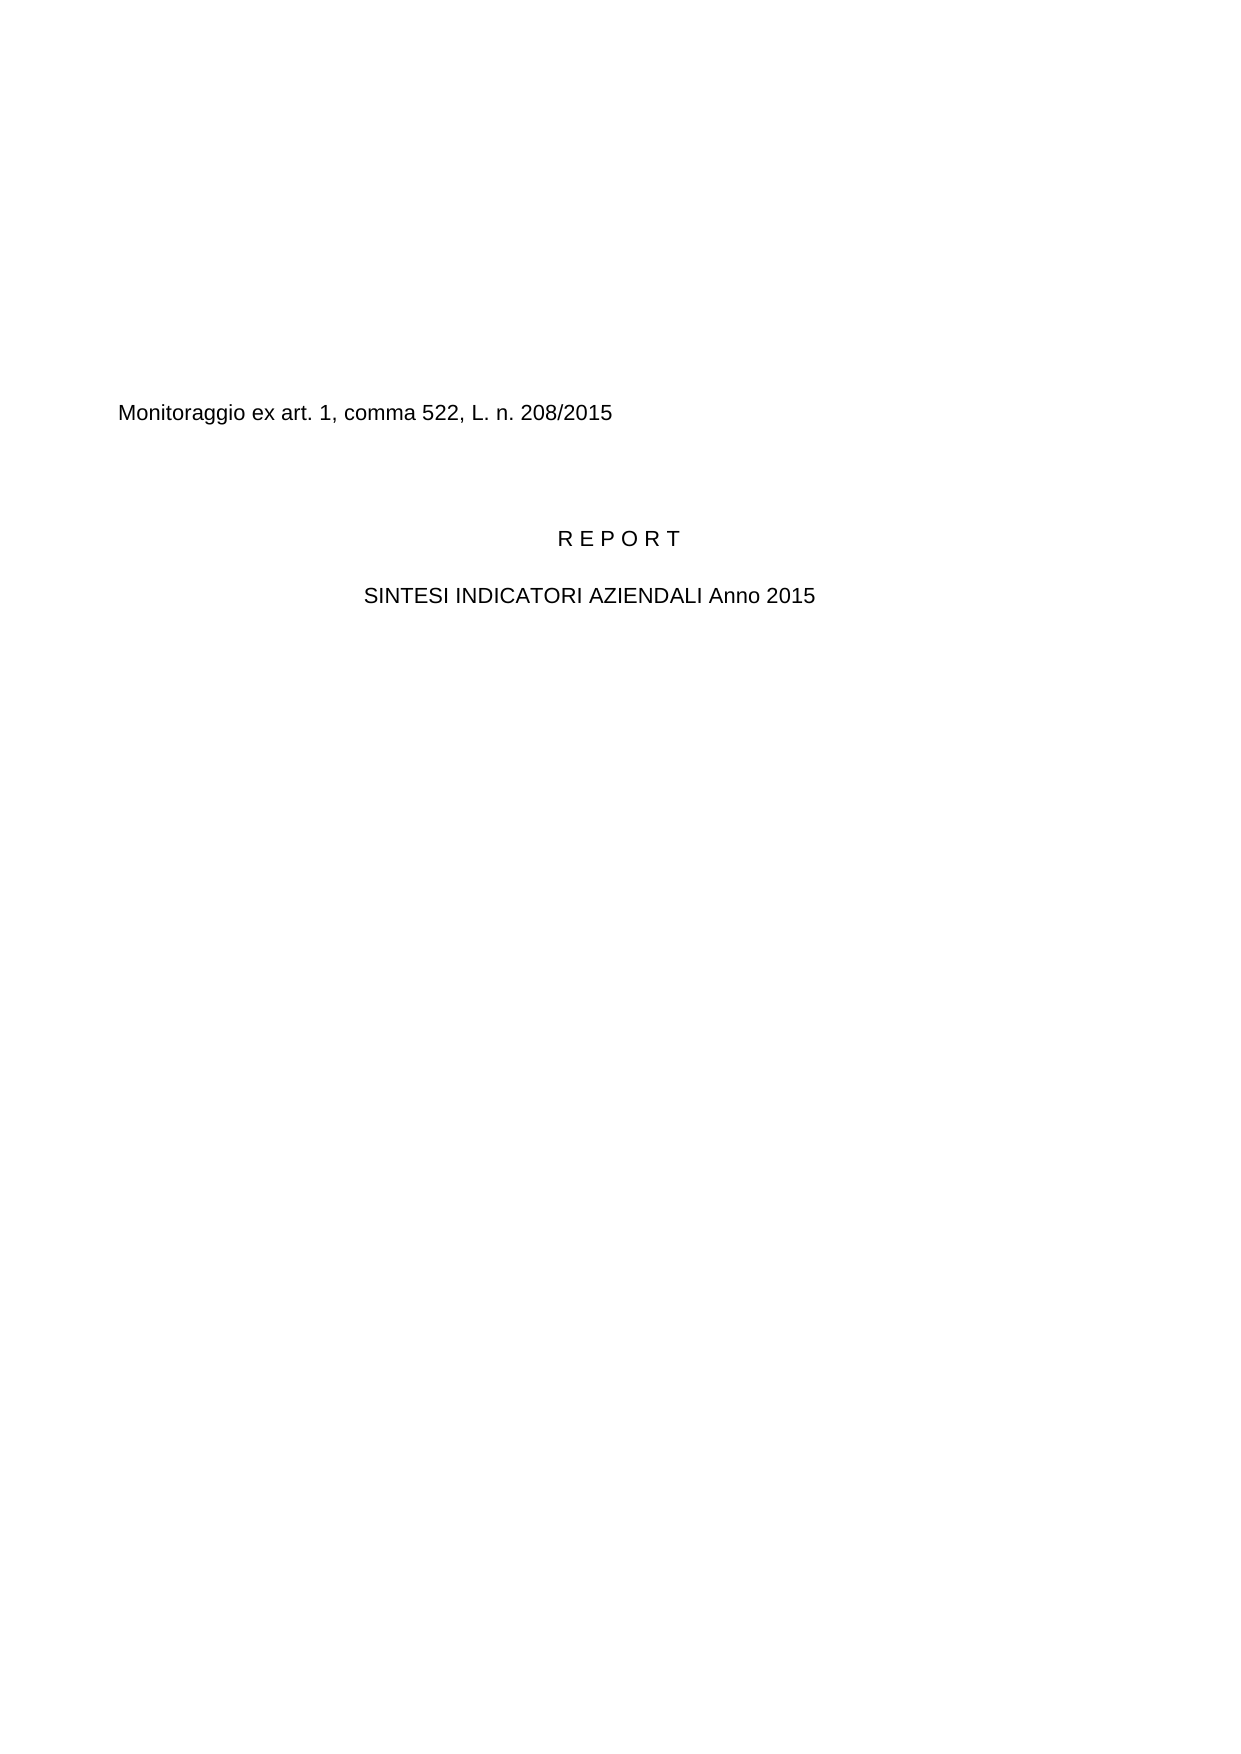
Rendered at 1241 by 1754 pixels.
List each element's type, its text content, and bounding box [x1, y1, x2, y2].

text Monitoraggio ex art. 1, comma 522, L. n. 208/2015 [118, 403, 613, 425]
text R E P O R T [557, 529, 1219, 551]
text SINTESI INDICATORI AZIENDALI Anno 2015 [363, 586, 1219, 608]
